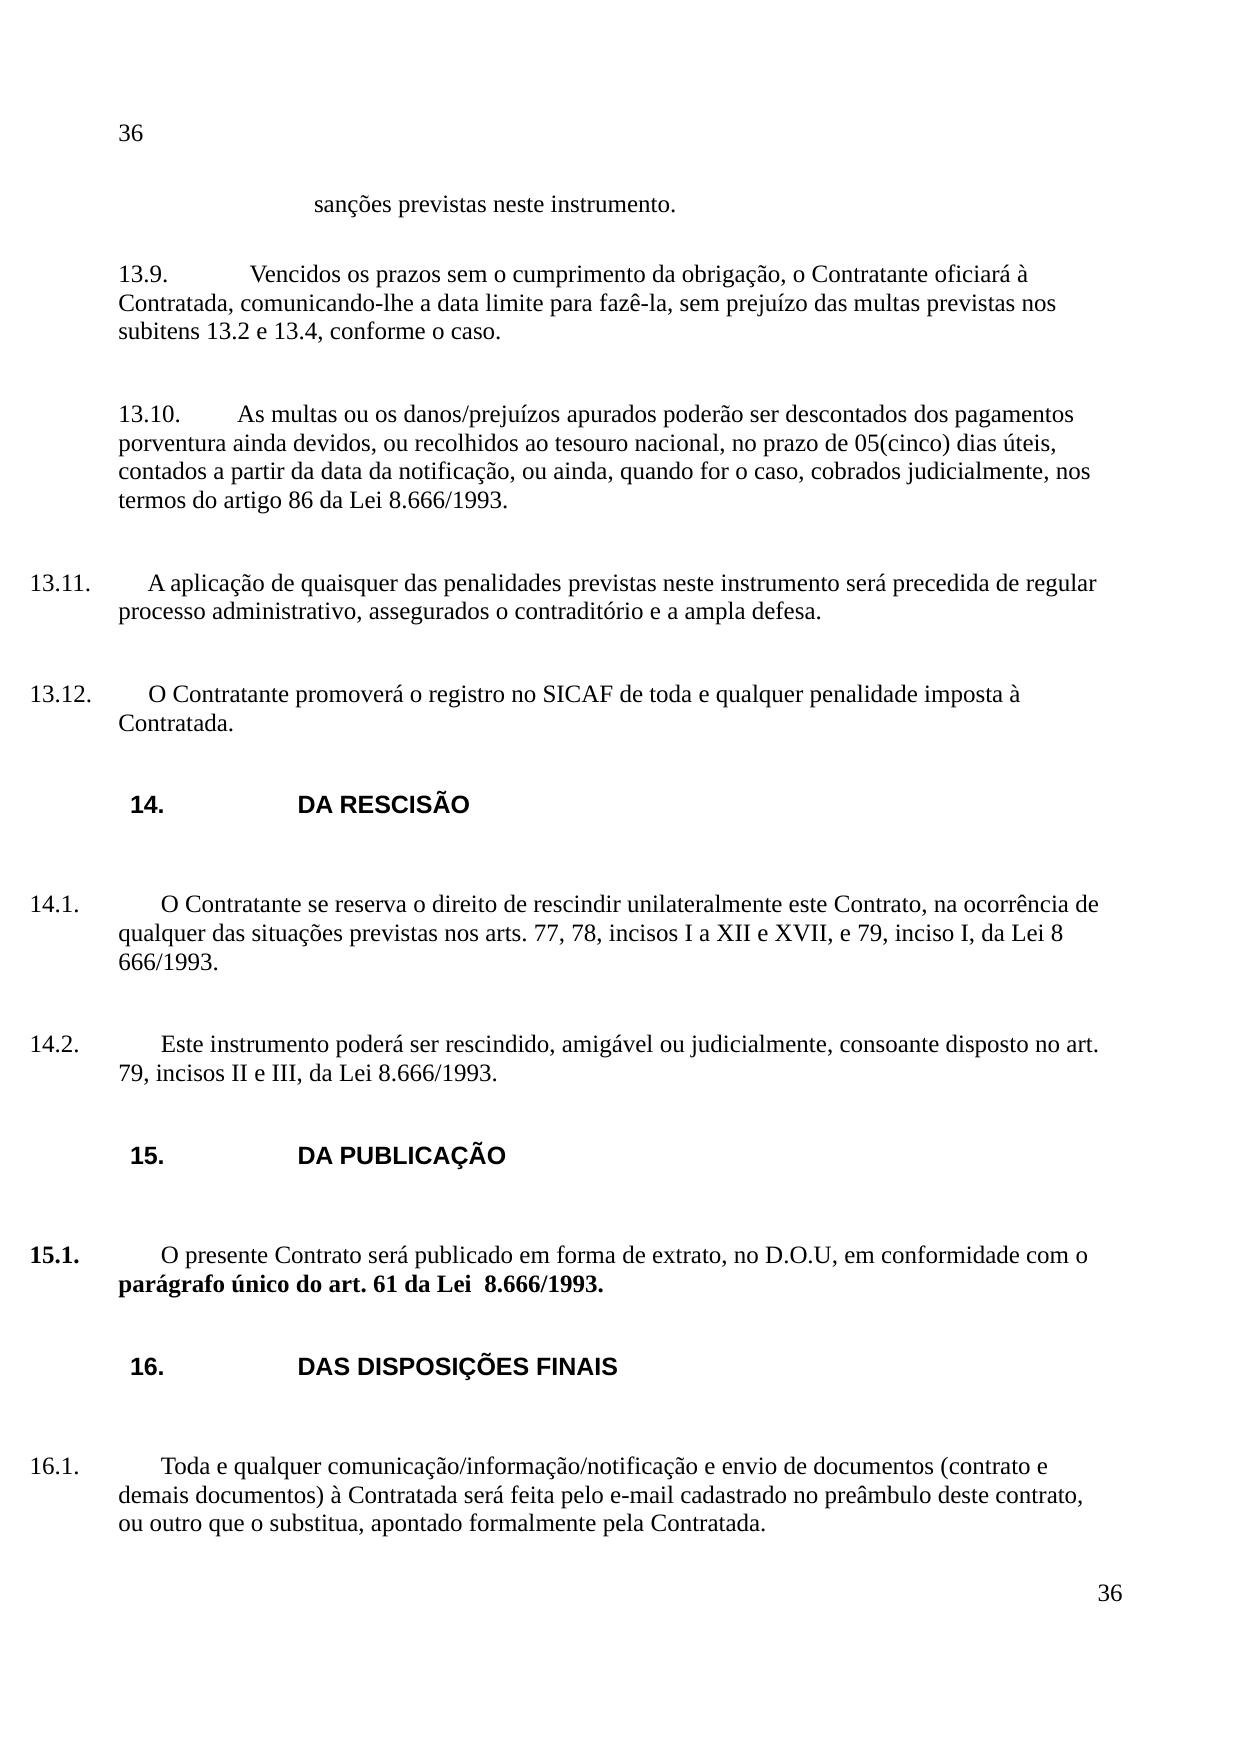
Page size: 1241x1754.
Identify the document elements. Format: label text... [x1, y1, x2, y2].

text 14.2. Este instrumento poderá ser rescindido, amigável ou judicialmente, consoante disposto no art. 79, incisos II e III, da Lei 8.666/1993. [29, 1029, 1122, 1087]
text 16.1. Toda e qualquer comunicação/informação/notificação e envio de documentos (contrato e demais documentos) à Contratada será feita pelo e-mail cadastrado no preâmbulo deste contrato, ou outro que o substitua, apontado formalmente pela Contratada. [29, 1451, 1109, 1537]
text 13.10. As multas ou os danos/prejuízos apurados poderão ser descontados dos pagamentos porventura ainda devidos, ou recolhidos ao tesouro nacional, no prazo de 05(cinco) dias úteis, contados a partir da data da notificação, ou ainda, quando for o caso, cobrados judicialmente, nos termos do artigo 86 da Lei 8.666/1993. [118, 399, 1122, 514]
subtitle 14. DA RESCISÃO [130, 790, 1122, 819]
text 14.1. O Contratante se reserva o direito de rescindir unilateralmente este Contrato, na ocorrência de qualquer das situações previstas nos arts. 77, 78, incisos I a XII e XVII, e 79, inciso I, da Lei 8 666/1993. [29, 889, 1122, 976]
text 13.11. A aplicação de quaisquer das penalidades previstas neste instrumento será precedida de regular processo administrativo, assegurados o contraditório e a ampla defesa. [29, 568, 1122, 625]
text sanções previstas neste instrumento. [314, 189, 1122, 218]
subtitle 15. DA PUBLICAÇÃO [130, 1141, 1122, 1169]
text 13.12. O Contratante promoverá o registro no SICAF de toda e qualquer penalidade imposta à Contratada. [29, 679, 1122, 736]
subtitle 16. DAS DISPOSIÇÕES FINAIS [130, 1352, 1122, 1380]
text 13.9. Vencidos os prazos sem o cumprimento da obrigação, o Contratante oficiará à Contratada, comunicando-lhe a data limite para fazê-la, sem prejuízo das multas previstas nos subitens 13.2 e 13.4, conforme o caso. [118, 259, 1122, 345]
text 15.1. O presente Contrato será publicado em forma de extrato, no D.O.U, em conformidade com o parágrafo único do art. 61 da Lei 8.666/1993. [29, 1240, 1109, 1298]
